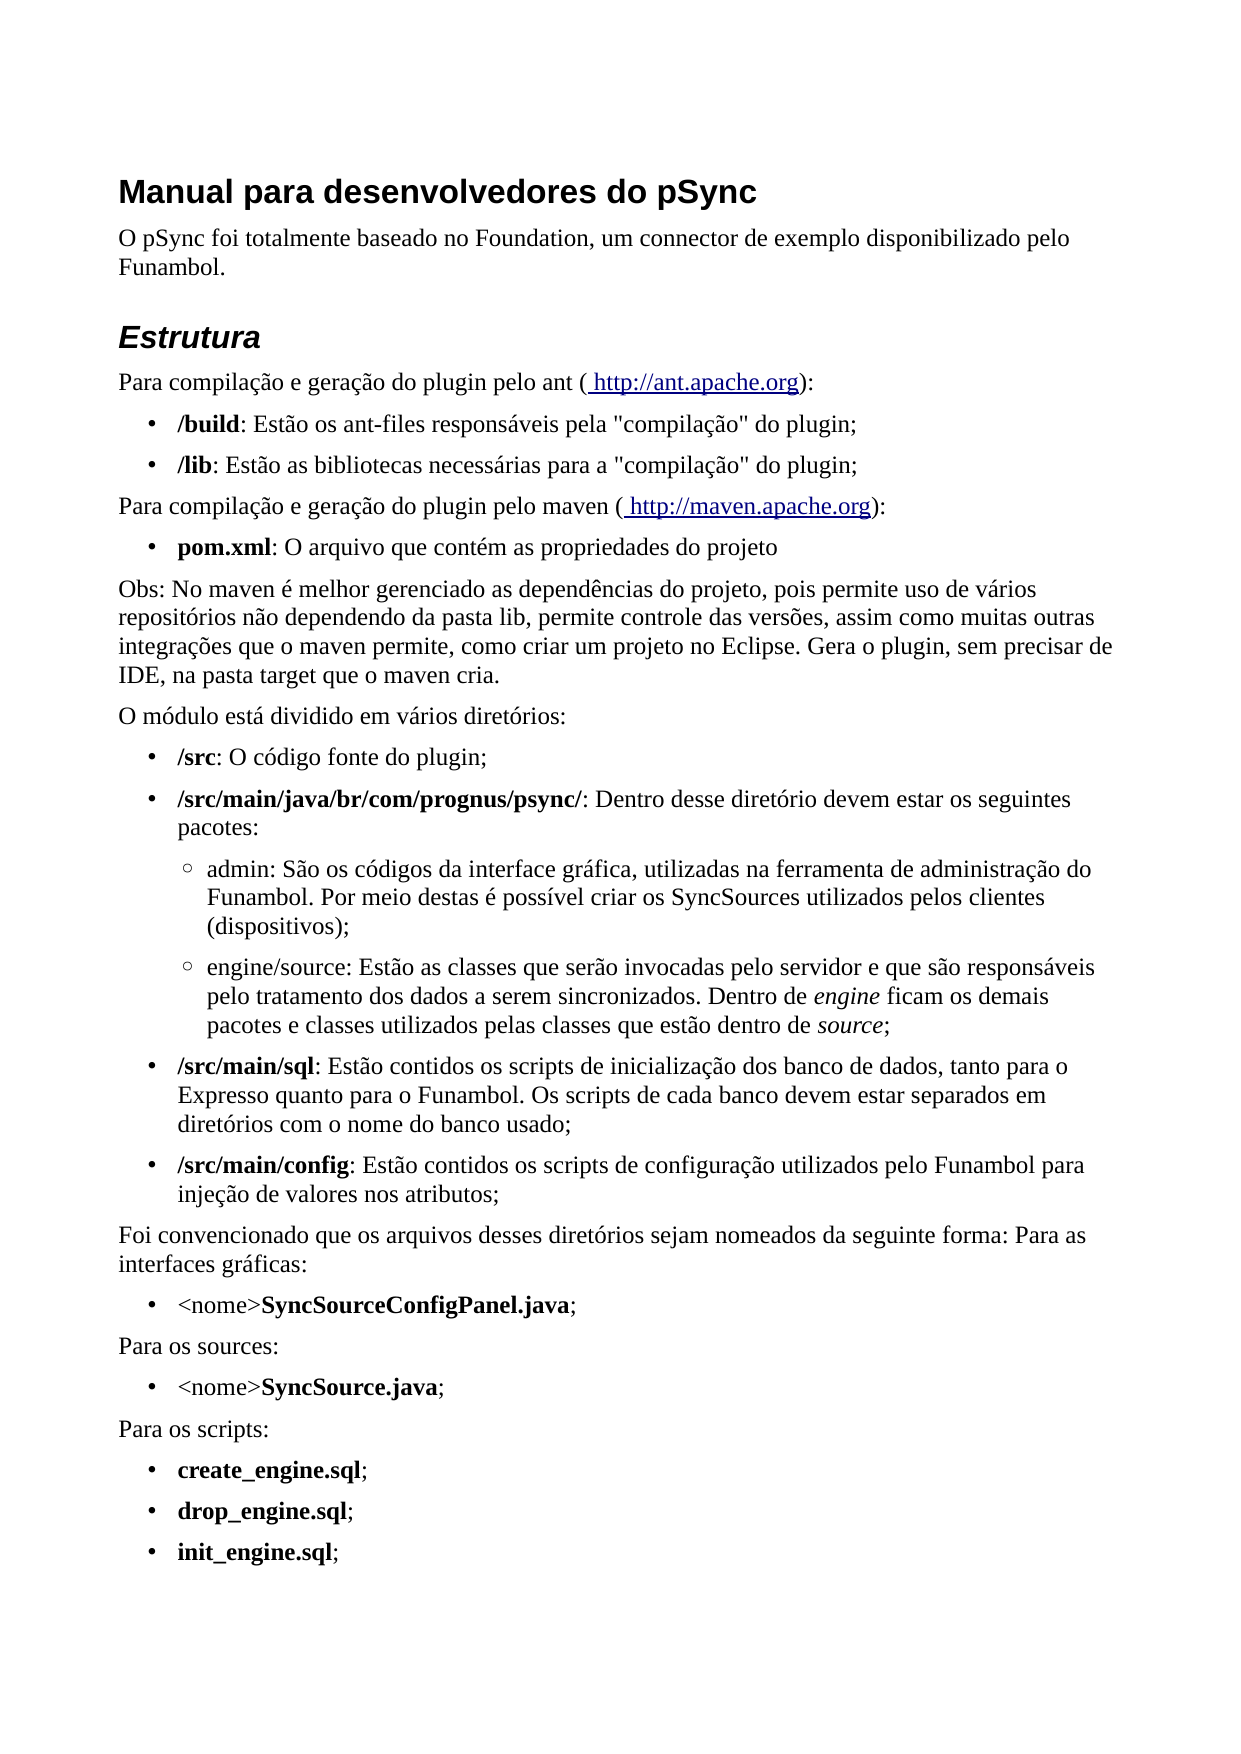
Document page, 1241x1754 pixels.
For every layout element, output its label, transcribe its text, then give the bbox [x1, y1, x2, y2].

list /src/main/config: Estão contidos os scripts de configuração utilizados pelo Funambol para injeção de valores nos atributos; [148, 1150, 1122, 1207]
text Para compilação e geração do plugin pelo ant ( http://ant.apache.org): [118, 367, 1122, 396]
list drop_engine.sql; [148, 1496, 1122, 1525]
text Para compilação e geração do plugin pelo maven ( http://maven.apache.org): [118, 491, 1122, 520]
list <nome>SyncSourceConfigPanel.java; [148, 1290, 1122, 1319]
list /src/main/java/br/com/prognus/psync/: Dentro desse diretório devem estar os seguintes pacotes: [148, 784, 1122, 841]
list <nome>SyncSource.java; [148, 1372, 1122, 1401]
list /lib: Estão as bibliotecas necessárias para a "compilação" do plugin; [148, 450, 1122, 479]
text Para os sources: [118, 1331, 1122, 1360]
text Para os scripts: [118, 1414, 1122, 1442]
subtitle Manual para desenvolvedores do pSync [118, 172, 1122, 211]
text Foi convencionado que os arquivos desses diretórios sejam nomeados da seguinte forma: Para as interfaces gráficas: [118, 1220, 1122, 1277]
text O pSync foi totalmente baseado no Foundation, um connector de exemplo disponibilizado pelo Funambol. [118, 223, 1122, 281]
list admin: São os códigos da interface gráfica, utilizadas na ferramenta de administração do Funambol. Por meio destas é possível criar os SyncSources utilizados pelos clientes (dispositivos); [177, 854, 1122, 940]
list /src: O código fonte do plugin; [148, 742, 1122, 771]
list init_engine.sql; [148, 1537, 1122, 1566]
list /build: Estão os ant-files responsáveis pela "compilação" do plugin; [148, 409, 1122, 437]
list create_engine.sql; [148, 1455, 1122, 1484]
list /src/main/sql: Estão contidos os scripts de inicialização dos banco de dados, tanto para o Expresso quanto para o Funambol. Os scripts de cada banco devem estar separados em diretórios com o nome do banco usado; [148, 1051, 1122, 1137]
list engine/source: Estão as classes que serão invocadas pelo servidor e que são responsáveis pelo tratamento dos dados a serem sincronizados. Dentro de engine ficam os demais pacotes e classes utilizados pelas classes que estão dentro de source; [177, 952, 1122, 1039]
text O módulo está dividido em vários diretórios: [118, 701, 1122, 730]
text Obs: No maven é melhor gerenciado as dependências do projeto, pois permite uso de vários repositórios não dependendo da pasta lib, permite controle das versões, assim como muitas outras integrações que o maven permite, como criar um projeto no Eclipse. Gera o plugin, sem precisar de IDE, na pasta target que o maven cria. [118, 574, 1122, 689]
subtitle Estrutura [118, 318, 1122, 355]
list pom.xml: O arquivo que contém as propriedades do projeto [148, 532, 1122, 561]
